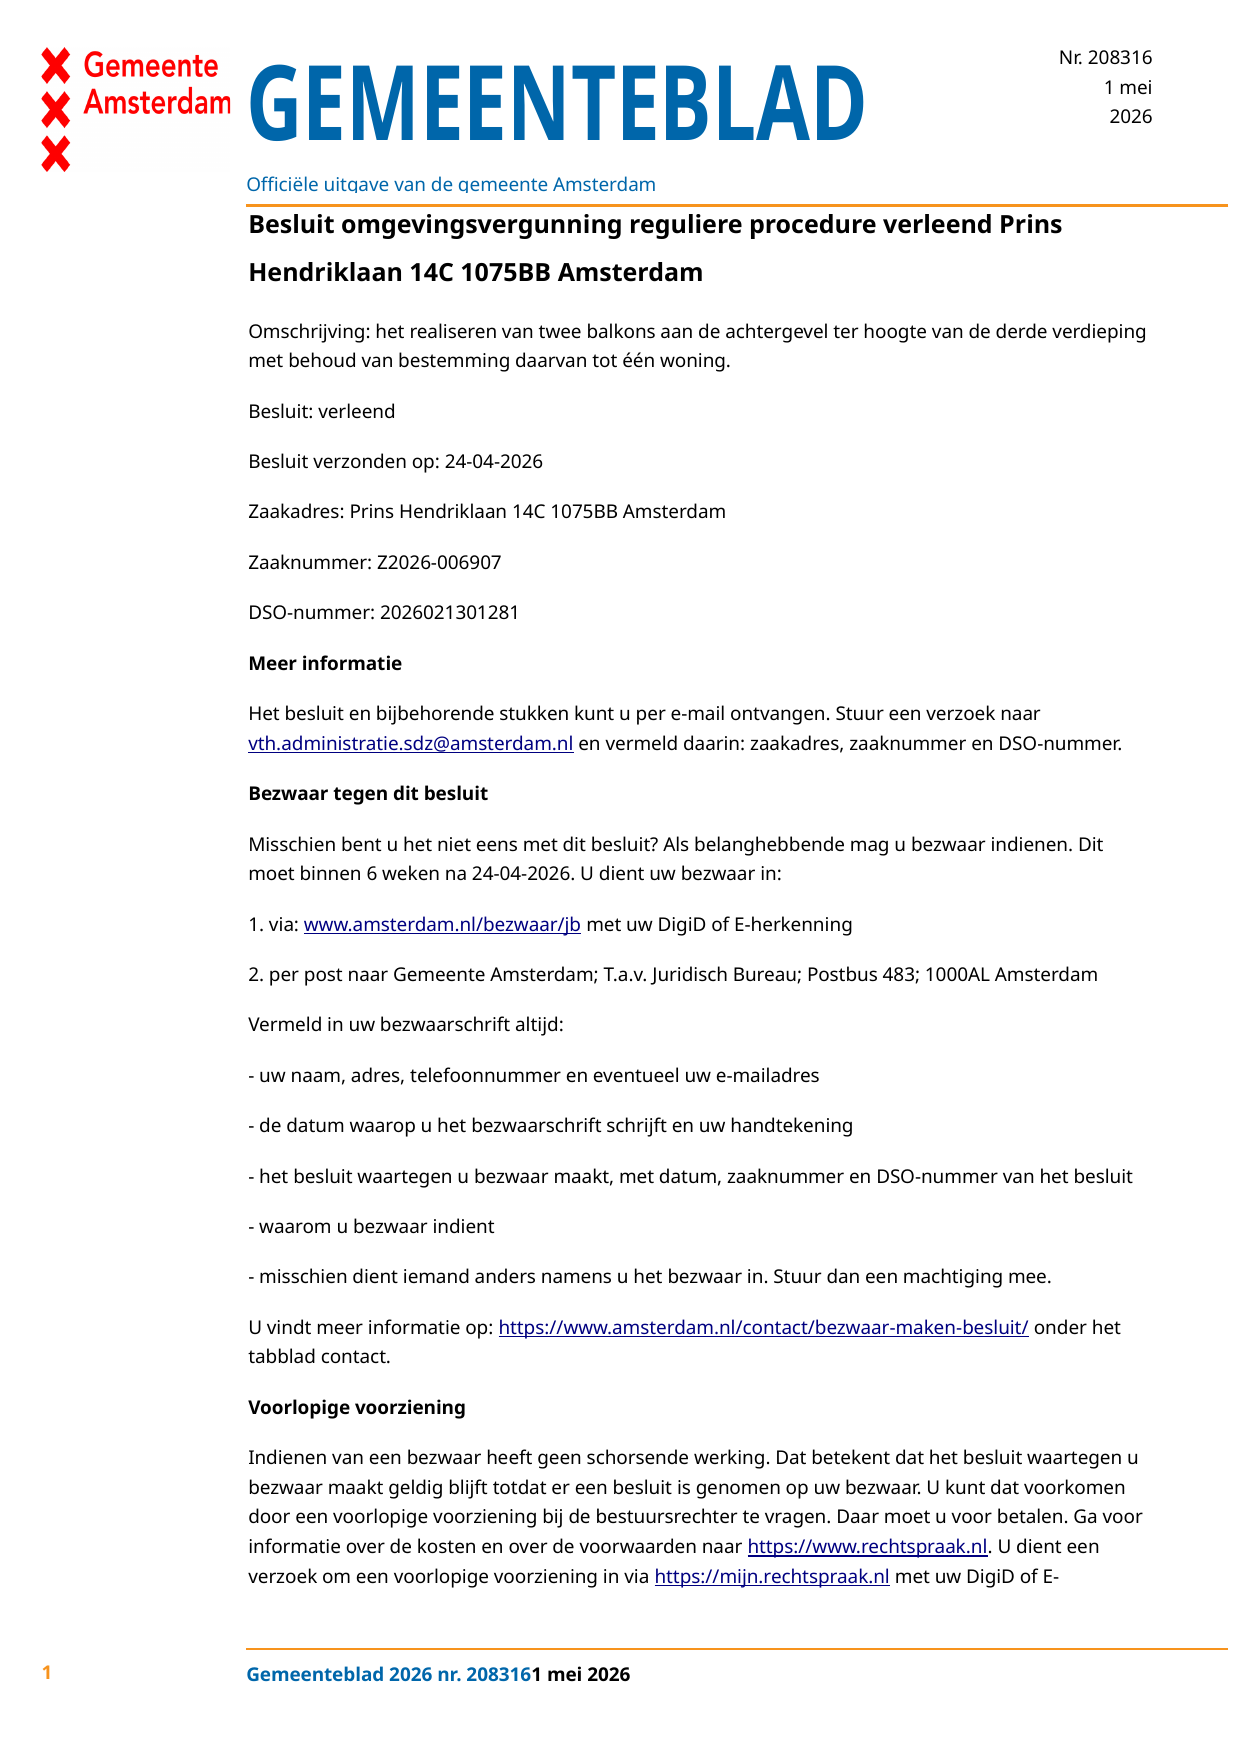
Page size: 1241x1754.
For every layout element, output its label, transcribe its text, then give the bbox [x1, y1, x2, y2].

text - uw naam, adres, telefoonnummer en eventueel uw e-mailadres [248, 1062, 1152, 1088]
text Misschien bent u het niet eens met dit besluit? Als belanghebbende mag u bezwaar indienen. Dit moet binnen 6 weken na 24-04-2026. U dient uw bezwaar in: [248, 831, 1152, 886]
text Indienen van een bezwaar heeft geen schorsende werking. Dat betekent dat het besluit waartegen u bezwaar maakt geldig blijft totdat er een besluit is genomen op uw bezwaar. U kunt dat voorkomen door een voorlopige voorziening bij de bestuursrechter te vragen. Daar moet u voor betalen. Ga voor informatie over de kosten en over de voorwaarden naar https://www.rechtspraak.nl. U dient een verzoek om een voorlopige voorziening in via https://mijn.rechtspraak.nl met uw DigiD of E- [248, 1444, 1152, 1589]
text DSO-nummer: 2026021301281 [248, 599, 1152, 625]
text Besluit: verleend [248, 398, 1152, 424]
text - waarom u bezwaar indient [248, 1213, 1152, 1239]
text Voorlopige voorziening [248, 1394, 1152, 1420]
text Omschrijving: het realiseren van twee balkons aan de achtergevel ter hoogte van de derde verdieping met behoud van bestemming daarvan tot één woning. [248, 318, 1152, 373]
text Besluit verzonden op: 24-04-2026 [248, 448, 1152, 474]
text - de datum waarop u het bezwaarschrift schrijft en uw handtekening [248, 1112, 1152, 1138]
text Het besluit en bijbehorende stukken kunt u per e-mail ontvangen. Stuur een verzoek naar vth.administratie.sdz@amsterdam.nl en vermeld daarin: zaakadres, zaaknummer en DSO-nummer. [248, 700, 1152, 756]
text Bezwaar tegen dit besluit [248, 780, 1152, 806]
text Zaaknummer: Z2026-006907 [248, 549, 1152, 575]
text Zaakadres: Prins Hendriklaan 14C 1075BB Amsterdam [248, 499, 1152, 524]
picture [41, 47, 231, 172]
text U vindt meer informatie op: https://www.amsterdam.nl/contact/bezwaar-maken-besluit/ onder het tabblad contact. [248, 1314, 1152, 1369]
text Vermeld in uw bezwaarschrift altijd: [248, 1012, 1152, 1037]
text - misschien dient iemand anders namens u het bezwaar in. Stuur dan een machtiging mee. [248, 1264, 1152, 1289]
text - het besluit waartegen u bezwaar maakt, met datum, zaaknummer en DSO-nummer van het besluit [248, 1163, 1152, 1189]
text 2. per post naar Gemeente Amsterdam; T.a.v. Juridisch Bureau; Postbus 483; 1000AL Amsterdam [248, 961, 1152, 987]
text 1. via: www.amsterdam.nl/bezwaar/jb met uw DigiD of E-herkenning [248, 911, 1152, 937]
text Besluit omgevingsvergunning reguliere procedure verleend Prins Hendriklaan 14C 1075BB Amsterdam [248, 207, 1152, 288]
text Meer informatie [248, 650, 1152, 676]
